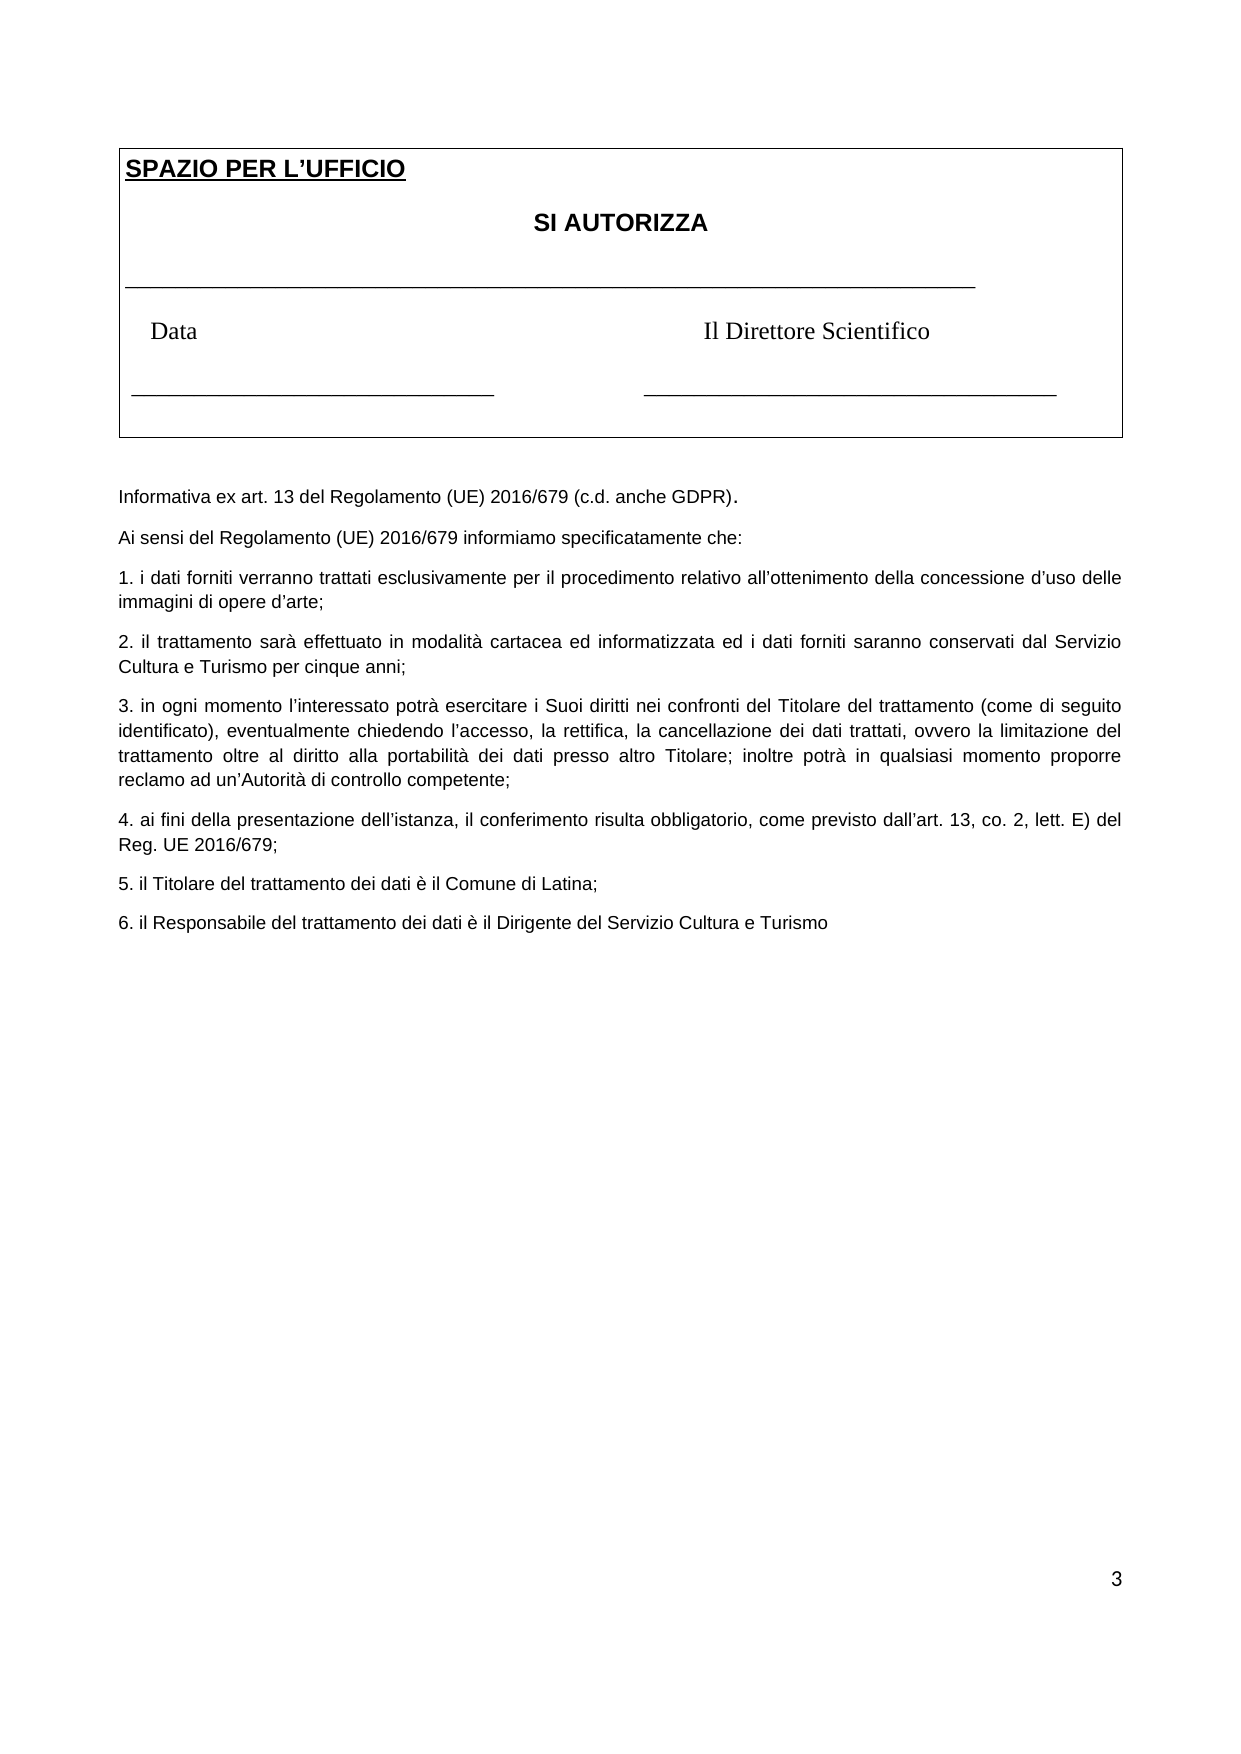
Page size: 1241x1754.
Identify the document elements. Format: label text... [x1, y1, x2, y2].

text 6. il Responsabile del trattamento dei dati è il Dirigente del Servizio Cultura e Turismo [118, 912, 1122, 934]
text 1. i dati forniti verranno trattati esclusivamente per il procedimento relativo all’ottenimento della concessione d’uso delle immagini di opere d’arte; [118, 567, 1122, 613]
text 5. il Titolare del trattamento dei dati è il Comune di Latina; [118, 873, 1122, 894]
text 4. ai fini della presentazione dell’istanza, il conferimento risulta obbligatorio, come previsto dall’art. 13, co. 2, lett. E) del Reg. UE 2016/679; [118, 809, 1122, 855]
text Ai sensi del Regolamento (UE) 2016/679 informiamo specificatamente che: [118, 527, 1122, 549]
text 3. in ogni momento l’interessato potrà esercitare i Suoi diritti nei confronti del Titolare del trattamento (come di seguito identificato), eventualmente chiedendo l’accesso, la rettifica, la cancellazione dei dati trattati, ovvero la limitazione del trattamento oltre al diritto alla portabilità dei dati presso altro Titolare; inoltre potrà in qualsiasi momento proporre reclamo ad un’Autorità di controllo competente; [118, 695, 1122, 791]
text 2. il trattamento sarà effettuato in modalità cartacea ed informatizzata ed i dati forniti saranno conservati dal Servizio Cultura e Turismo per cinque anni; [118, 631, 1122, 677]
text Informativa ex art. 13 del Regolamento (UE) 2016/679 (c.d. anche GDPR). [118, 482, 1122, 509]
table_header SPAZIO PER L’UFFICIO SI AUTORIZZA ____________________________________________________________________ Data Il Direttore Scientifico _____________________________ _________________________________ [120, 149, 1122, 437]
